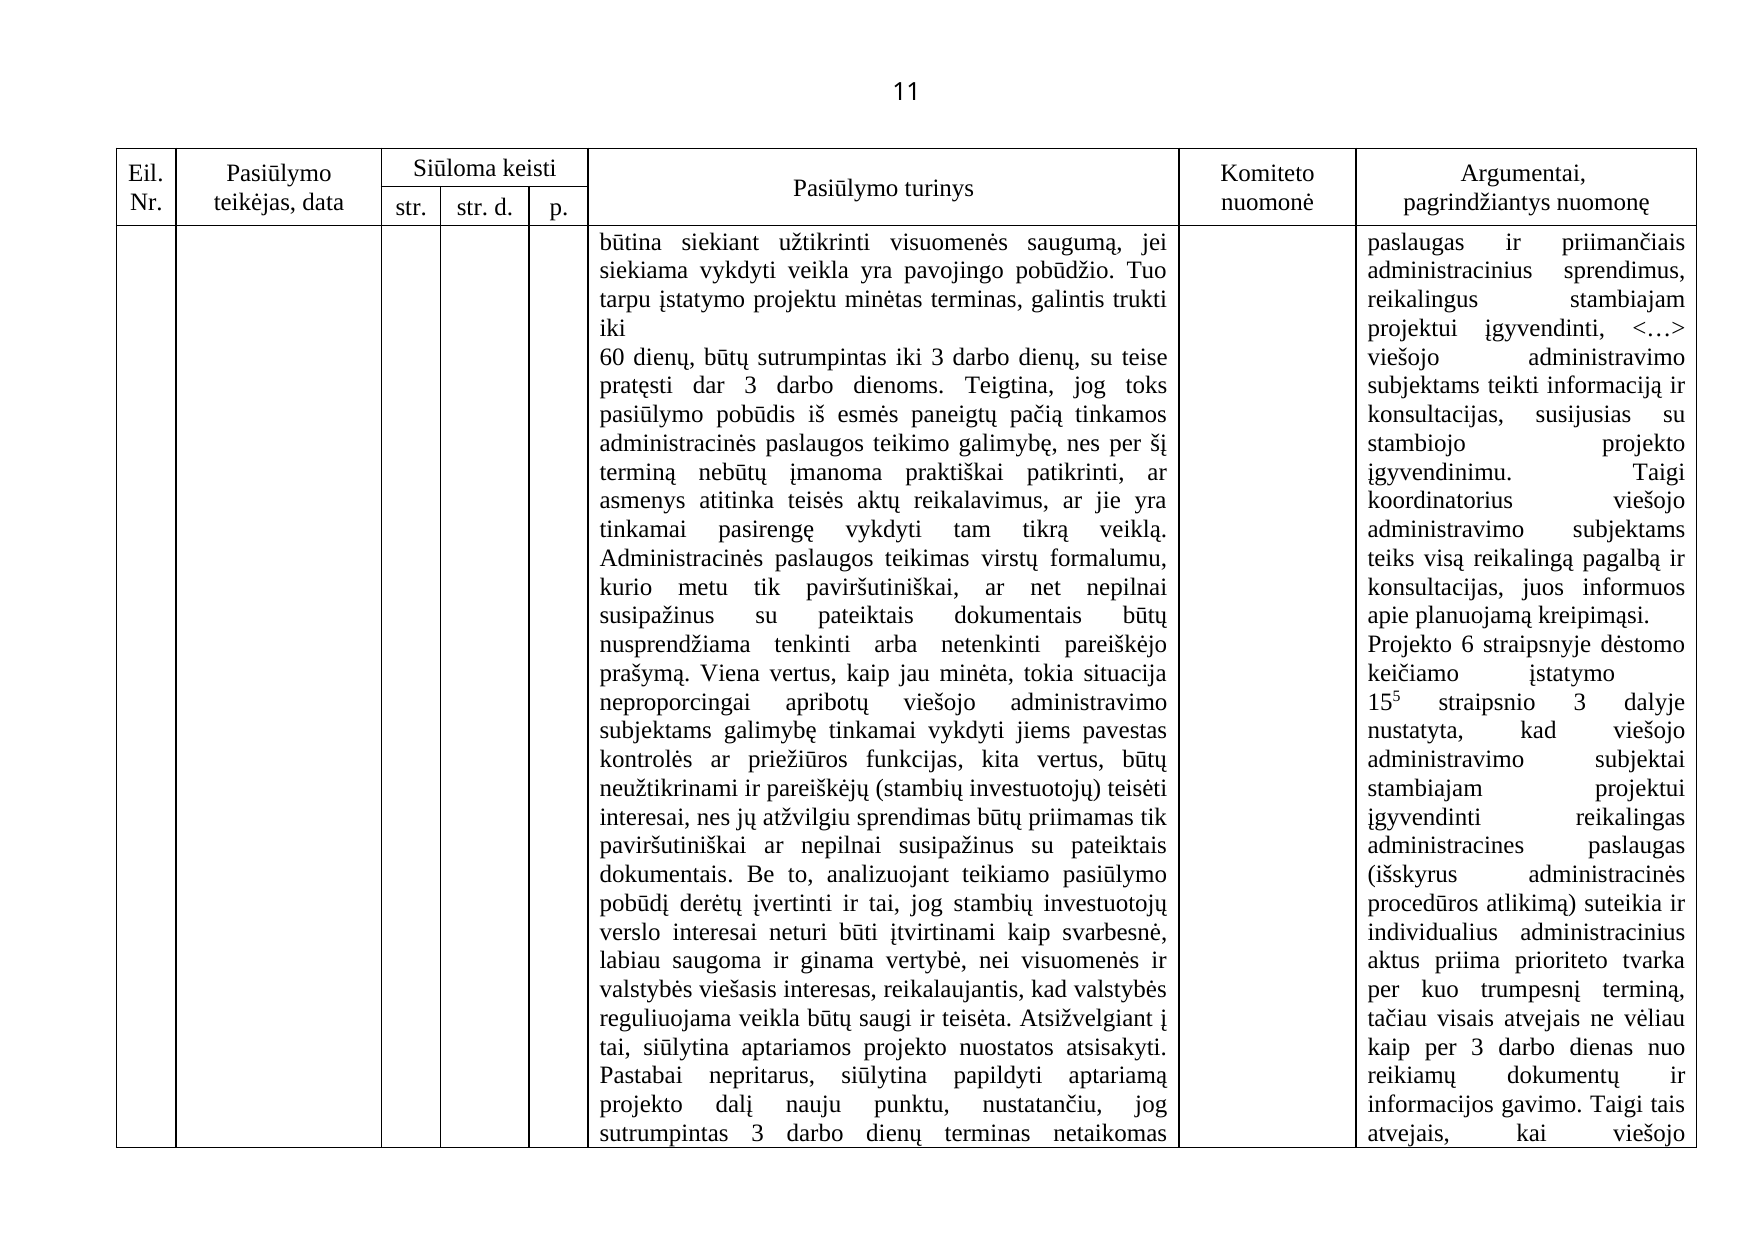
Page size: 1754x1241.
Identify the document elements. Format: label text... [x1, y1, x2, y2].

table_cell [177, 226, 381, 1147]
table_cell būtina siekiant užtikrinti visuomenės saugumą, jei siekiama vykdyti veikla yra pavojingo pobūdžio. Tuo tarpu įstatymo projektu minėtas terminas, galintis trukti iki 60 dienų, būtų sutrumpintas iki 3 darbo dienų, su teise pratęsti dar 3 darbo dienoms. Teigtina, jog toks pasiūlymo pobūdis iš esmės paneigtų pačią tinkamos administracinės paslaugos teikimo galimybę, nes per šį terminą nebūtų įmanoma praktiškai patikrinti, ar asmenys atitinka teisės aktų reikalavimus, ar jie yra tinkamai pasirengę vykdyti tam tikrą veiklą. Administracinės paslaugos teikimas virstų formalumu, kurio metu tik paviršutiniškai, ar net nepilnai susipažinus su pateiktais dokumentais būtų nusprendžiama tenkinti arba netenkinti pareiškėjo prašymą. Viena vertus, kaip jau minėta, tokia situacija neproporcingai apribotų viešojo administravimo subjektams galimybę tinkamai vykdyti jiems pavestas kontrolės ar priežiūros funkcijas, kita vertus, būtų neužtikrinami ir pareiškėjų (stambių investuotojų) teisėti interesai, nes jų atžvilgiu sprendimas būtų priimamas tik paviršutiniškai ar nepilnai susipažinus su pateiktais dokumentais. Be to, analizuojant teikiamo pasiūlymo pobūdį derėtų įvertinti ir tai, jog stambių investuotojų verslo interesai neturi būti įtvirtinami kaip svarbesnė, labiau saugoma ir ginama vertybė, nei visuomenės ir valstybės viešasis interesas, reikalaujantis, kad valstybės reguliuojama veikla būtų saugi ir teisėta. Atsižvelgiant į tai, siūlytina aptariamos projekto nuostatos atsisakyti. Pastabai nepritarus, siūlytina papildyti aptariamą projekto dalį nauju punktu, nustatančiu, jog sutrumpintas 3 darbo dienų terminas netaikomas [589, 226, 1178, 1147]
table_cell [441, 226, 528, 1147]
table_header Pasiūlymo teikėjas, data [177, 149, 381, 225]
table_cell paslaugas ir priimančiais administracinius sprendimus, reikalingus stambiajam projektui įgyvendinti, <…> viešojo administravimo subjektams teikti informaciją ir konsultacijas, susijusias su stambiojo projekto įgyvendinimu. Taigi koordinatorius viešojo administravimo subjektams teiks visą reikalingą pagalbą ir konsultacijas, juos informuos apie planuojamą kreipimąsi. Projekto 6 straipsnyje dėstomo keičiamo įstatymo 155 straipsnio 3 dalyje nustatyta, kad viešojo administravimo subjektai stambiajam projektui įgyvendinti reikalingas administracines paslaugas (išskyrus administracinės procedūros atlikimą) suteikia ir individualius administracinius aktus priima prioriteto tvarka per kuo trumpesnį terminą, tačiau visais atvejais ne vėliau kaip per 3 darbo dienas nuo reikiamų dokumentų ir informacijos gavimo. Taigi tais atvejais, kai viešojo [1357, 226, 1696, 1147]
table_header Siūloma keisti [382, 149, 587, 186]
table_cell [530, 226, 587, 1147]
table_header Komiteto nuomonė [1180, 149, 1355, 225]
table_cell [117, 226, 175, 1147]
table_cell [1180, 226, 1355, 1147]
table_cell p. [530, 187, 587, 225]
table_header Pasiūlymo turinys [589, 149, 1178, 225]
table_cell [382, 226, 440, 1147]
table_header Eil. Nr. [117, 149, 175, 225]
table_header Argumentai, pagrindžiantys nuomonę [1357, 149, 1696, 225]
table_cell str. d. [441, 187, 528, 225]
table_cell str. [382, 187, 440, 225]
